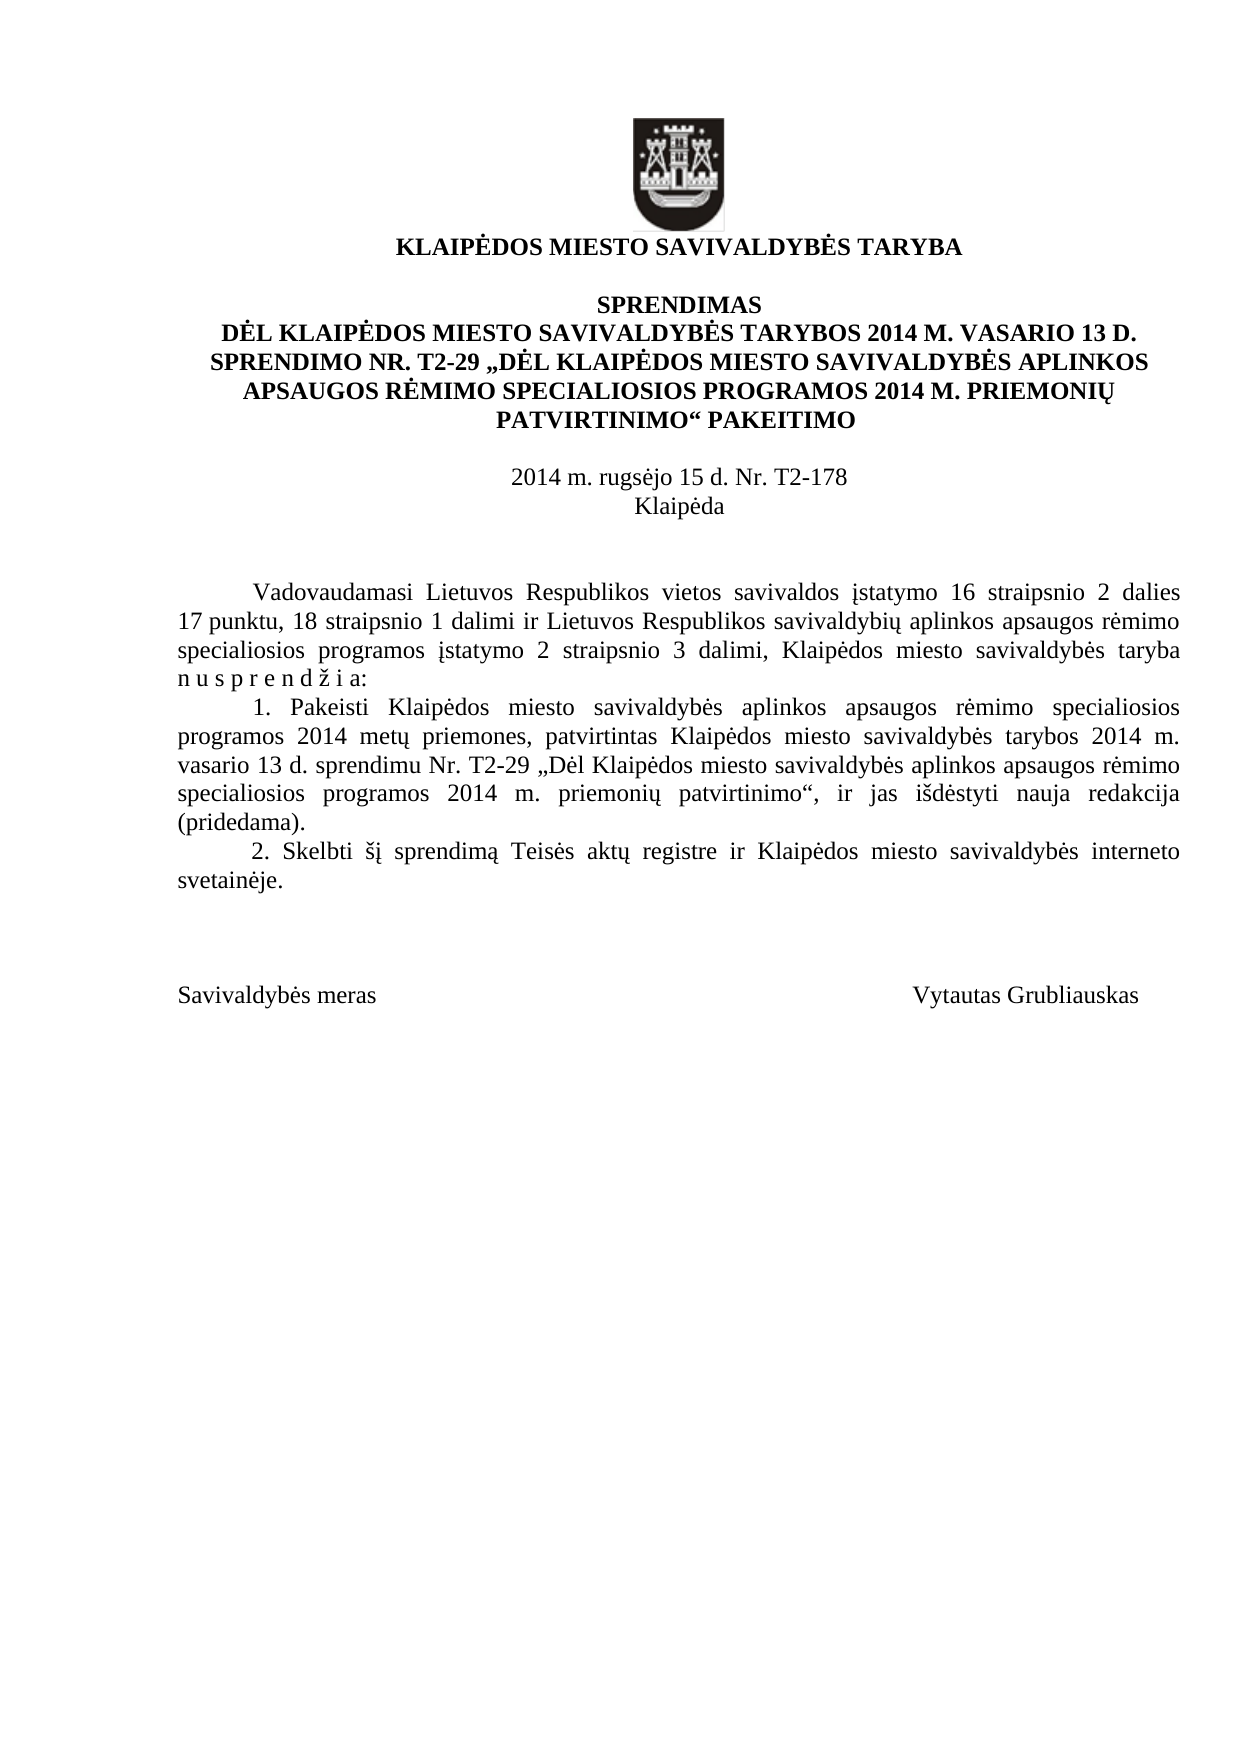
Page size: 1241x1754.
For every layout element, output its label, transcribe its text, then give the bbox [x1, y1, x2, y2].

text Savivaldybės meras Vytautas Grubliauskas [177, 980, 1181, 1008]
text KLAIPĖDOS MIESTO SAVIVALDYBĖS TARYBA [177, 232, 1181, 261]
text 1. Pakeisti Klaipėdos miesto savivaldybės aplinkos apsaugos rėmimo specialiosios programos 2014 metų priemones, patvirtintas Klaipėdos miesto savivaldybės tarybos 2014 m. vasario 13 d. sprendimu Nr. T2-29 „Dėl Klaipėdos miesto savivaldybės aplinkos apsaugos rėmimo specialiosios programos 2014 m. priemonių patvirtinimo“, ir jas išdėstyti nauja redakcija (pridedama). [177, 692, 1181, 836]
text Vadovaudamasi Lietuvos Respublikos vietos savivaldos įstatymo 16 straipsnio 2 dalies 17 punktu, 18 straipsnio 1 dalimi ir Lietuvos Respublikos savivaldybių aplinkos apsaugos rėmimo specialiosios programos įstatymo 2 straipsnio 3 dalimi, Klaipėdos miesto savivaldybės taryba nusprendžia: [177, 577, 1181, 692]
text 2. Skelbti šį sprendimą Teisės aktų registre ir Klaipėdos miesto savivaldybės interneto svetainėje. [177, 836, 1181, 893]
text 2014 m. rugsėjo 15 d. Nr. T2-178 [177, 462, 1181, 491]
text SPRENDIMAS [177, 290, 1181, 318]
text Klaipėda [177, 491, 1181, 520]
text DĖL KLAIPĖDOS MIESTO SAVIVALDYBĖS TARYBOS 2014 M. VASARIO 13 D. SPRENDIMO NR. T2-29 „DĖL KLAIPĖDOS MIESTO SAVIVALDYBĖS aplinkos apsaugos rėmimo specialiosios programos 2014 m. priemonių PATVIRTINIMO“ PAKEITIMO [177, 318, 1181, 433]
